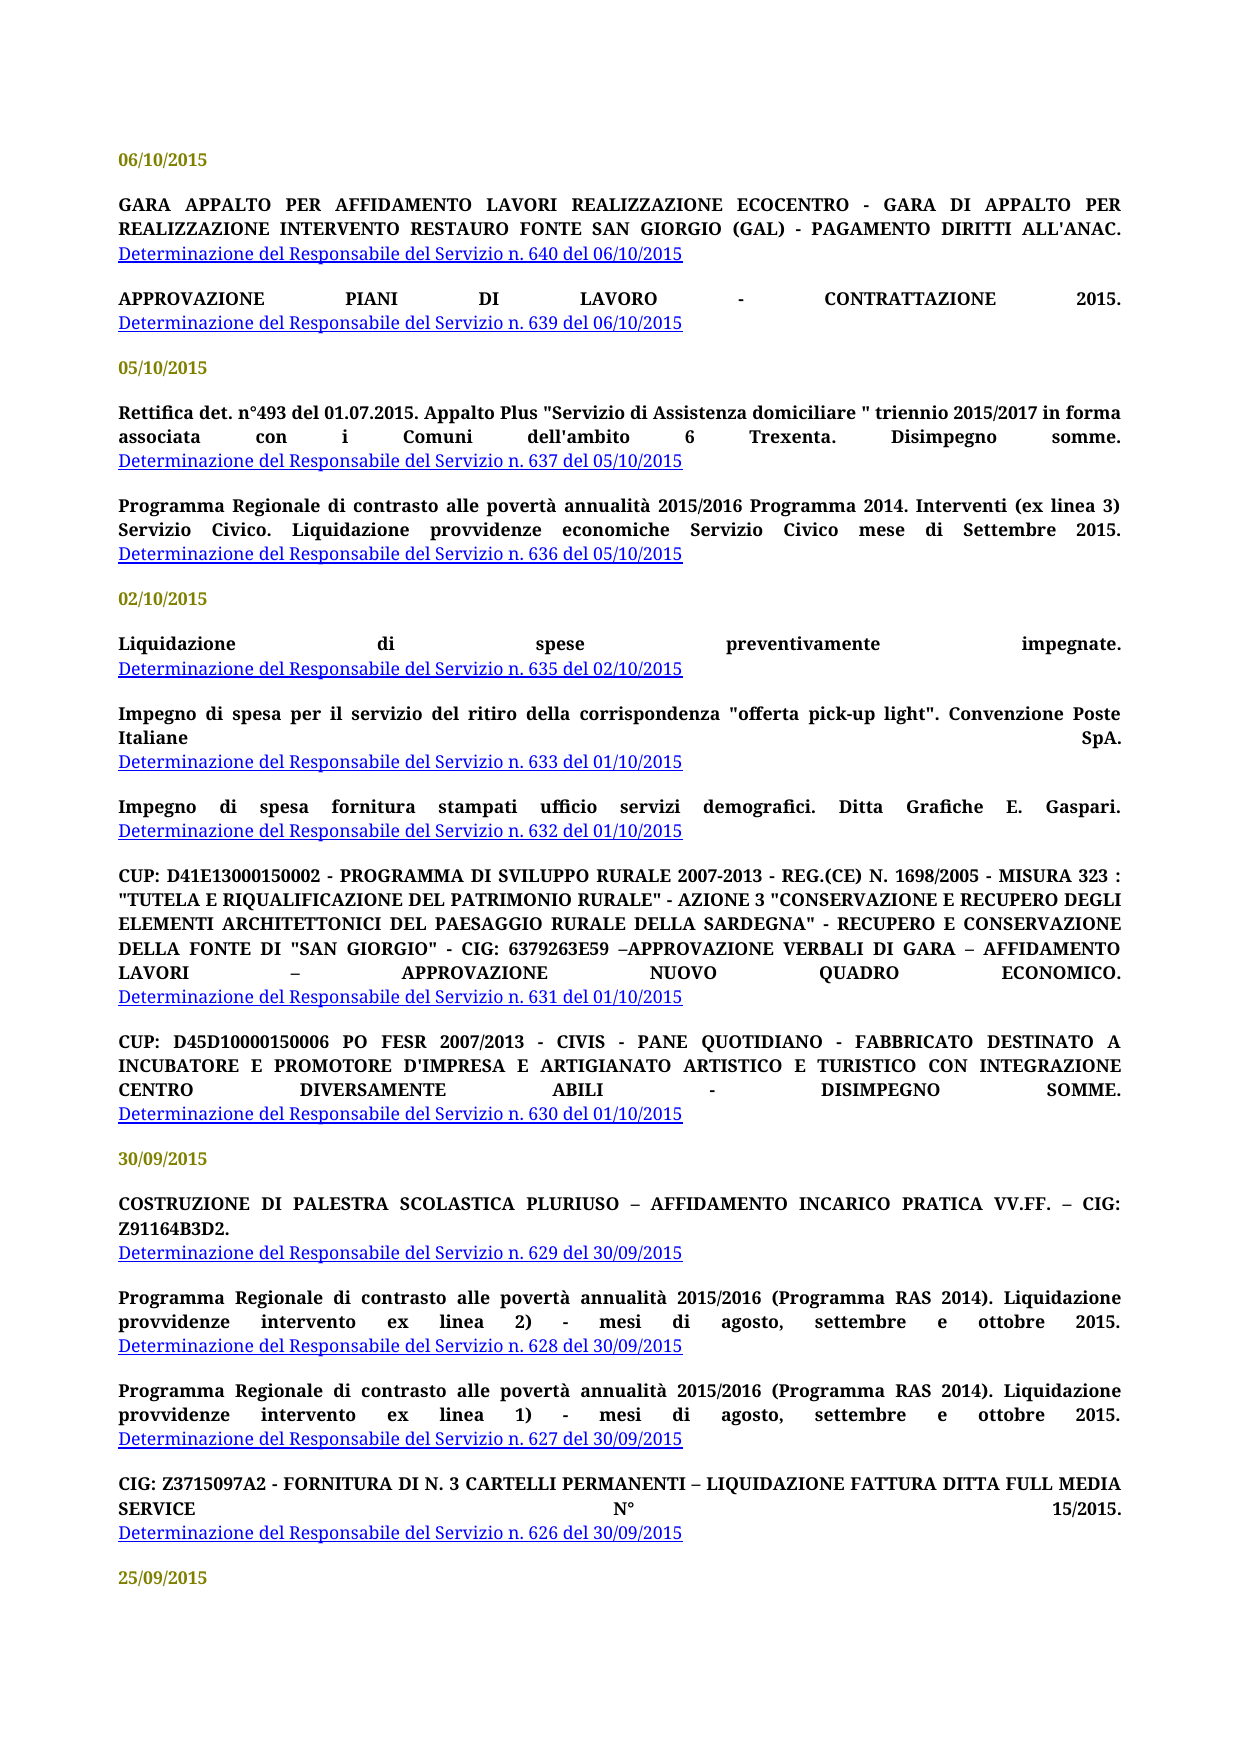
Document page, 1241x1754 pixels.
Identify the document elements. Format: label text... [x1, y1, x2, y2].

text 30/09/2015 [118, 1147, 1122, 1171]
text Programma Regionale di contrasto alle povertà annualità 2015/2016 Programma 2014. Interventi (ex linea 3) Servizio Civico. Liquidazione provvidenze economiche Servizio Civico mese di Settembre 2015. Determinazione del Responsabile del Servizio n. 636 del 05/10/2015 [118, 493, 1122, 566]
text 06/10/2015 [118, 148, 1122, 172]
text COSTRUZIONE DI PALESTRA SCOLASTICA PLURIUSO – AFFIDAMENTO INCARICO PRATICA VV.FF. – CIG: Z91164B3D2. Determinazione del Responsabile del Servizio n. 629 del 30/09/2015 [118, 1192, 1122, 1264]
text 05/10/2015 [118, 355, 1122, 379]
text Liquidazione di spese preventivamente impegnate. Determinazione del Responsabile del Servizio n. 635 del 02/10/2015 [118, 632, 1122, 680]
text 02/10/2015 [118, 587, 1122, 611]
text GARA APPALTO PER AFFIDAMENTO LAVORI REALIZZAZIONE ECOCENTRO - GARA DI APPALTO PER REALIZZAZIONE INTERVENTO RESTAURO FONTE SAN GIORGIO (GAL) - PAGAMENTO DIRITTI ALL'ANAC. Determinazione del Responsabile del Servizio n. 640 del 06/10/2015 [118, 193, 1122, 265]
text Rettifica det. n°493 del 01.07.2015. Appalto Plus "Servizio di Assistenza domiciliare " triennio 2015/2017 in forma associata con i Comuni dell'ambito 6 Trexenta. Disimpegno somme. Determinazione del Responsabile del Servizio n. 637 del 05/10/2015 [118, 400, 1122, 473]
text APPROVAZIONE PIANI DI LAVORO - CONTRATTAZIONE 2015. Determinazione del Responsabile del Servizio n. 639 del 06/10/2015 [118, 286, 1122, 334]
text CIG: Z3715097A2 - FORNITURA DI N. 3 CARTELLI PERMANENTI – LIQUIDAZIONE FATTURA DITTA FULL MEDIA SERVICE N° 15/2015. Determinazione del Responsabile del Servizio n. 626 del 30/09/2015 [118, 1472, 1122, 1544]
text Programma Regionale di contrasto alle povertà annualità 2015/2016 (Programma RAS 2014). Liquidazione provvidenze intervento ex linea 2) - mesi di agosto, settembre e ottobre 2015. Determinazione del Responsabile del Servizio n. 628 del 30/09/2015 [118, 1285, 1122, 1358]
text CUP: D45D10000150006 PO FESR 2007/2013 - CIVIS - PANE QUOTIDIANO - FABBRICATO DESTINATO A INCUBATORE E PROMOTORE D'IMPRESA E ARTIGIANATO ARTISTICO E TURISTICO CON INTEGRAZIONE CENTRO DIVERSAMENTE ABILI - DISIMPEGNO SOMME. Determinazione del Responsabile del Servizio n. 630 del 01/10/2015 [118, 1029, 1122, 1126]
text Impegno di spesa per il servizio del ritiro della corrispondenza "offerta pick-up light". Convenzione Poste Italiane SpA. Determinazione del Responsabile del Servizio n. 633 del 01/10/2015 [118, 701, 1122, 773]
text CUP: D41E13000150002 - PROGRAMMA DI SVILUPPO RURALE 2007-2013 - REG.(CE) N. 1698/2005 - MISURA 323 : "TUTELA E RIQUALIFICAZIONE DEL PATRIMONIO RURALE" - AZIONE 3 "CONSERVAZIONE E RECUPERO DEGLI ELEMENTI ARCHITETTONICI DEL PAESAGGIO RURALE DELLA SARDEGNA" - RECUPERO E CONSERVAZIONE DELLA FONTE DI "SAN GIORGIO" - CIG: 6379263E59 –APPROVAZIONE VERBALI DI GARA – AFFIDAMENTO LAVORI – APPROVAZIONE NUOVO QUADRO ECONOMICO. Determinazione del Responsabile del Servizio n. 631 del 01/10/2015 [118, 863, 1122, 1008]
text Impegno di spesa fornitura stampati ufficio servizi demografici. Ditta Grafiche E. Gaspari. Determinazione del Responsabile del Servizio n. 632 del 01/10/2015 [118, 794, 1122, 843]
text Programma Regionale di contrasto alle povertà annualità 2015/2016 (Programma RAS 2014). Liquidazione provvidenze intervento ex linea 1) - mesi di agosto, settembre e ottobre 2015. Determinazione del Responsabile del Servizio n. 627 del 30/09/2015 [118, 1378, 1122, 1451]
text 25/09/2015 [118, 1565, 1122, 1589]
